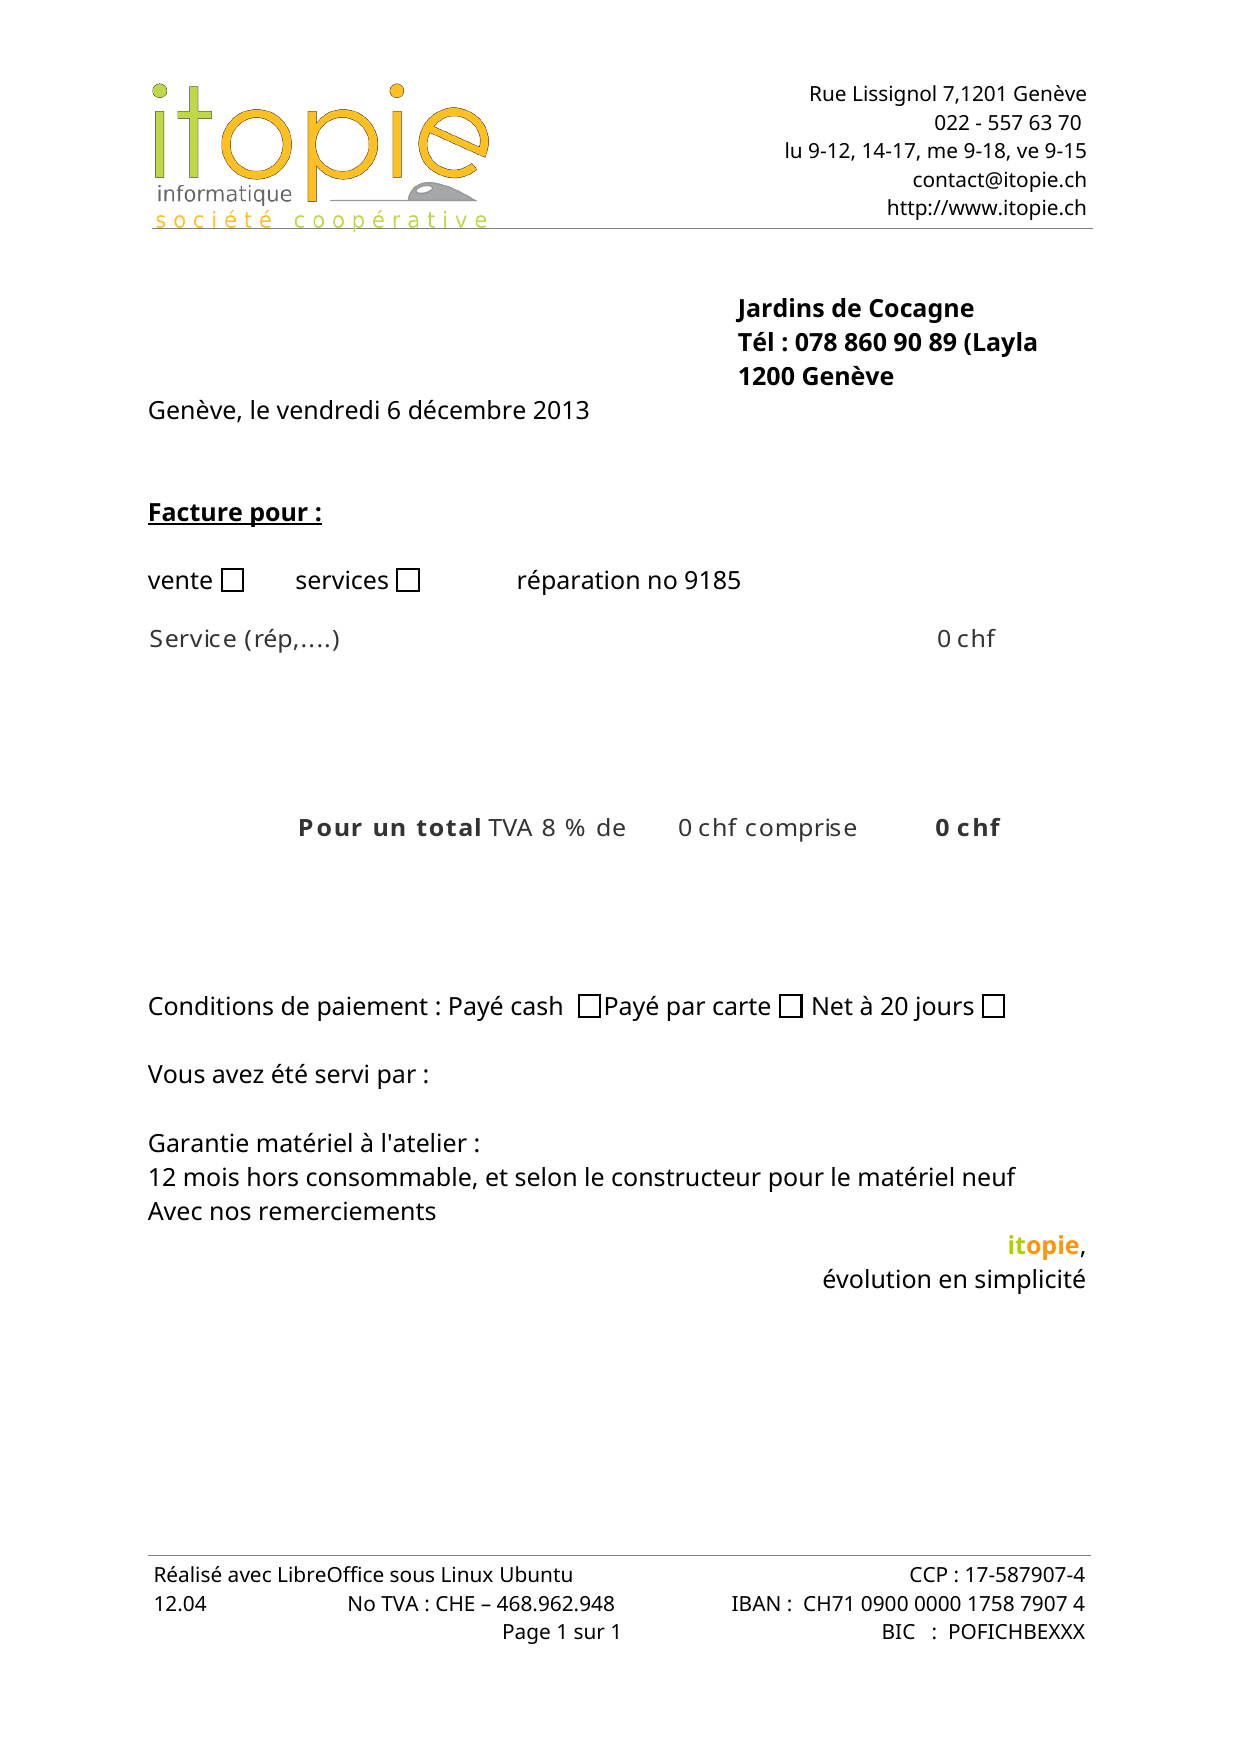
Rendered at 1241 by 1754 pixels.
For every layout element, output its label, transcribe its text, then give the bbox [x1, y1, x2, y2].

text Facture pour : [148, 495, 1093, 529]
text Vous avez été servi par : [148, 1057, 1093, 1091]
text 1200 Genève [148, 358, 1093, 392]
text Jardins de Cocagne [148, 290, 1093, 324]
text Garantie matériel à l'atelier : [148, 1125, 1093, 1159]
picture [138, 72, 500, 244]
text Conditions de paiement : Payé cash Payé par carte Net à 20 jours [148, 989, 1093, 1023]
text itopie, [148, 1227, 1093, 1262]
text 12 mois hors consommable, et selon le constructeur pour le matériel neuf [148, 1159, 1093, 1193]
text Avec nos remerciements [148, 1193, 1093, 1227]
text vente services réparation no 9185 [148, 563, 1093, 597]
text Genève, le vendredi 6 décembre 2013 [148, 392, 1093, 427]
text évolution en simplicité [148, 1262, 1093, 1296]
text Tél : 078 860 90 89 (Layla [148, 324, 1093, 358]
